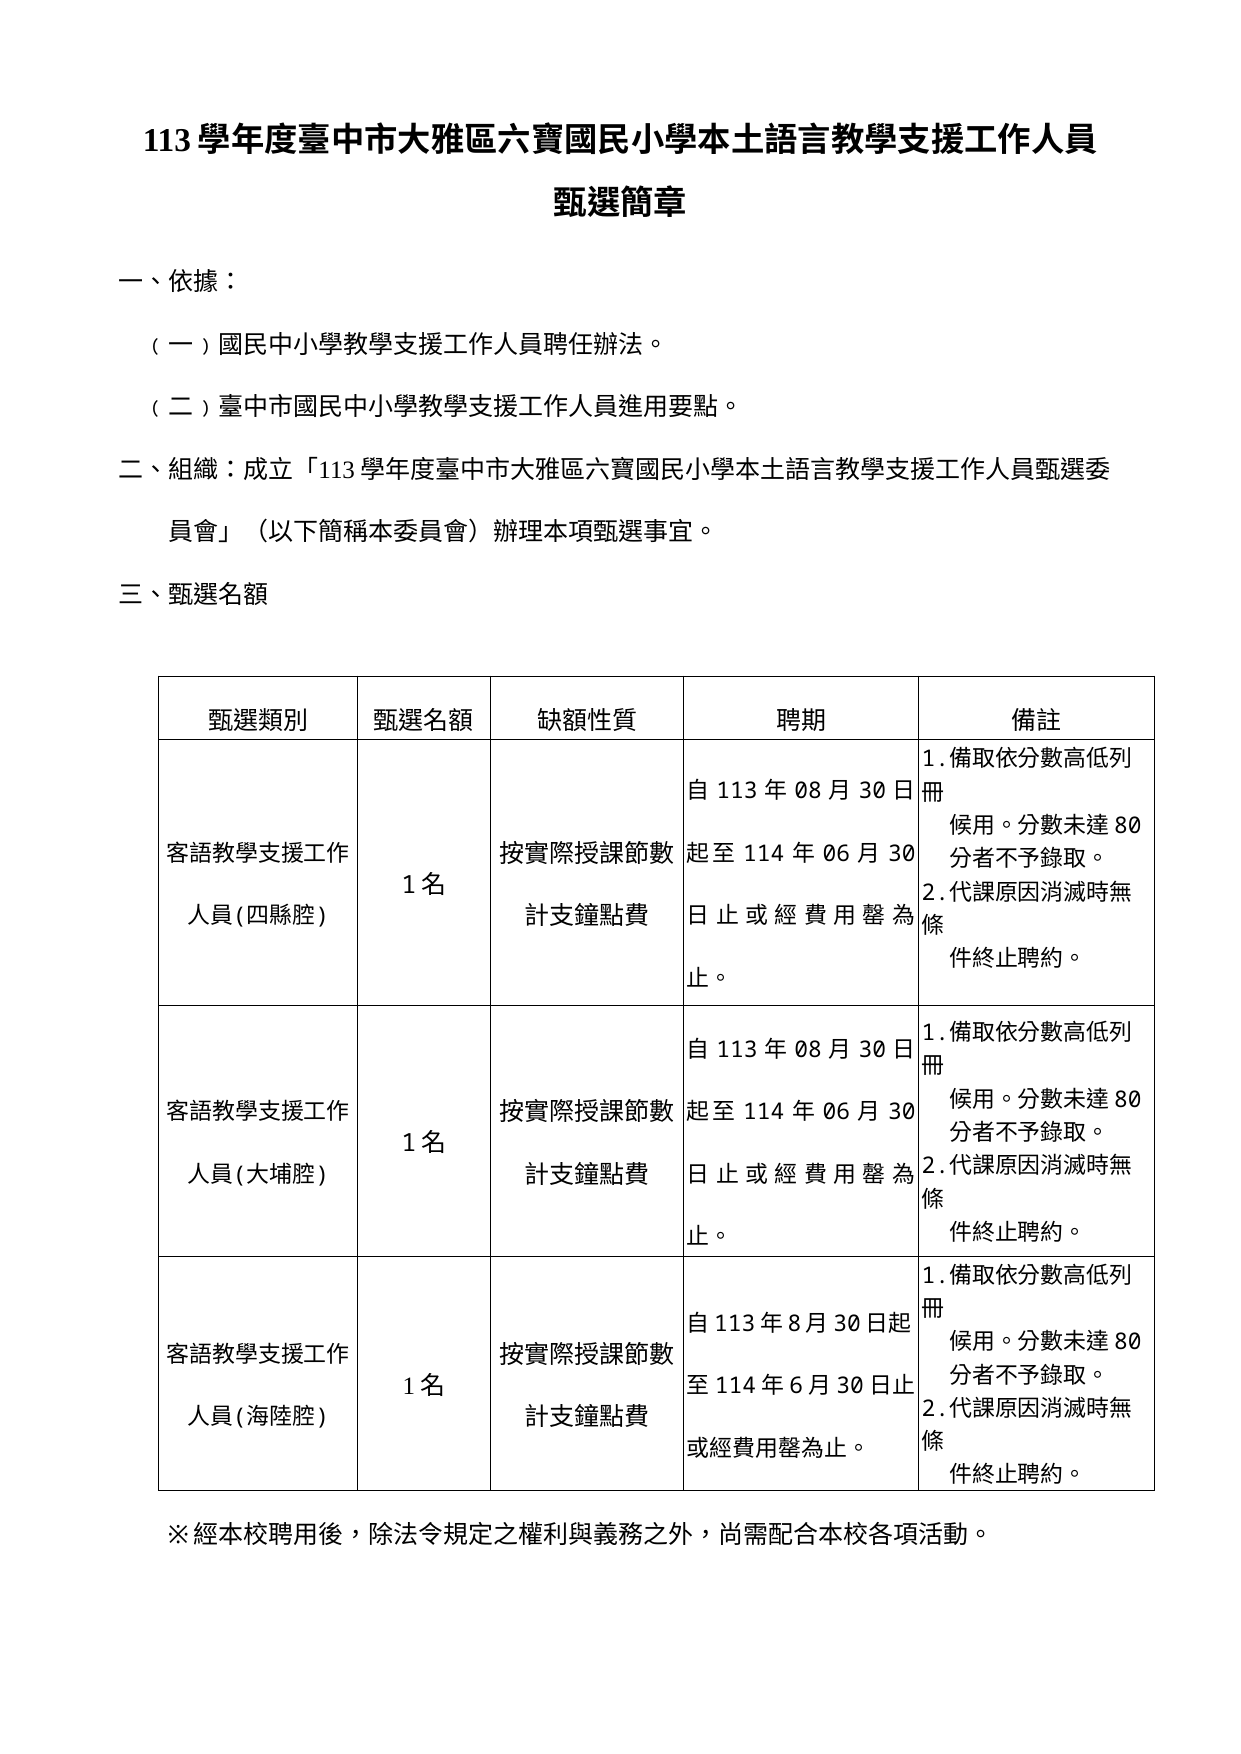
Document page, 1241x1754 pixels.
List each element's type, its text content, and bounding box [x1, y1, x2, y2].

table_cell 客語教學支援工作人員(四縣腔) [159, 740, 357, 1004]
table_cell 自113年08月30日起至114年06月30日止或經費用罄為止。 [684, 740, 918, 1004]
table_cell 按實際授課節數 計支鐘點費 [491, 740, 683, 1004]
table_cell 自113年8月30日起 至114年6月30日止或經費用罄為止。 [684, 1257, 918, 1490]
table_cell 1.備取依分數高低列冊 候用。分數未達80 分者不予錄取。 2.代課原因消滅時無條 件終止聘約。 [919, 1006, 1154, 1256]
text ﹙一﹚國民中小學教學支援工作人員聘任辦法。 [143, 301, 1122, 363]
table_header 甄選類別 [159, 677, 357, 739]
table_header 缺額性質 [491, 677, 683, 739]
table_cell 1.備取依分數高低列冊 候用。分數未達80 分者不予錄取。 2.代課原因消滅時無條 件終止聘約。 [919, 740, 1154, 1004]
table_cell 客語教學支援工作人員(海陸腔) [159, 1257, 357, 1490]
table_cell 1名 [358, 1006, 490, 1256]
table_cell 按實際授課節數 計支鐘點費 [491, 1006, 683, 1256]
table_cell 按實際授課節數 計支鐘點費 [491, 1257, 683, 1490]
table_header 甄選名額 [358, 677, 490, 739]
text ※經本校聘用後，除法令規定之權利與義務之外，尚需配合本校各項活動。 [118, 1491, 1122, 1553]
table_cell 1名 [358, 1257, 490, 1490]
text 二、組織：成立「113學年度臺中市大雅區六寶國民小學本土語言教學支援工作人員甄選委 員會」（以下簡稱本委員會）辦理本項甄選事宜。 [118, 426, 1122, 551]
table_cell 1.備取依分數高低列冊 候用。分數未達80 分者不予錄取。 2.代課原因消滅時無條 件終止聘約。 [919, 1257, 1154, 1490]
table_cell 客語教學支援工作人員(大埔腔) [159, 1006, 357, 1256]
text 三、甄選名額 [118, 551, 1122, 613]
table_header 備註 [919, 677, 1154, 739]
text ﹙二﹚臺中市國民中小學教學支援工作人員進用要點。 [143, 363, 1122, 426]
table_cell 自113年08月30日起至114年06月30日止或經費用罄為止。 [684, 1006, 918, 1256]
text 113學年度臺中市大雅區六寶國民小學本土語言教學支援工作人員 甄選簡章 [118, 96, 1122, 221]
table_header 聘期 [684, 677, 918, 739]
table_cell 1名 [358, 740, 490, 1004]
text 一、依據： [118, 238, 1122, 301]
